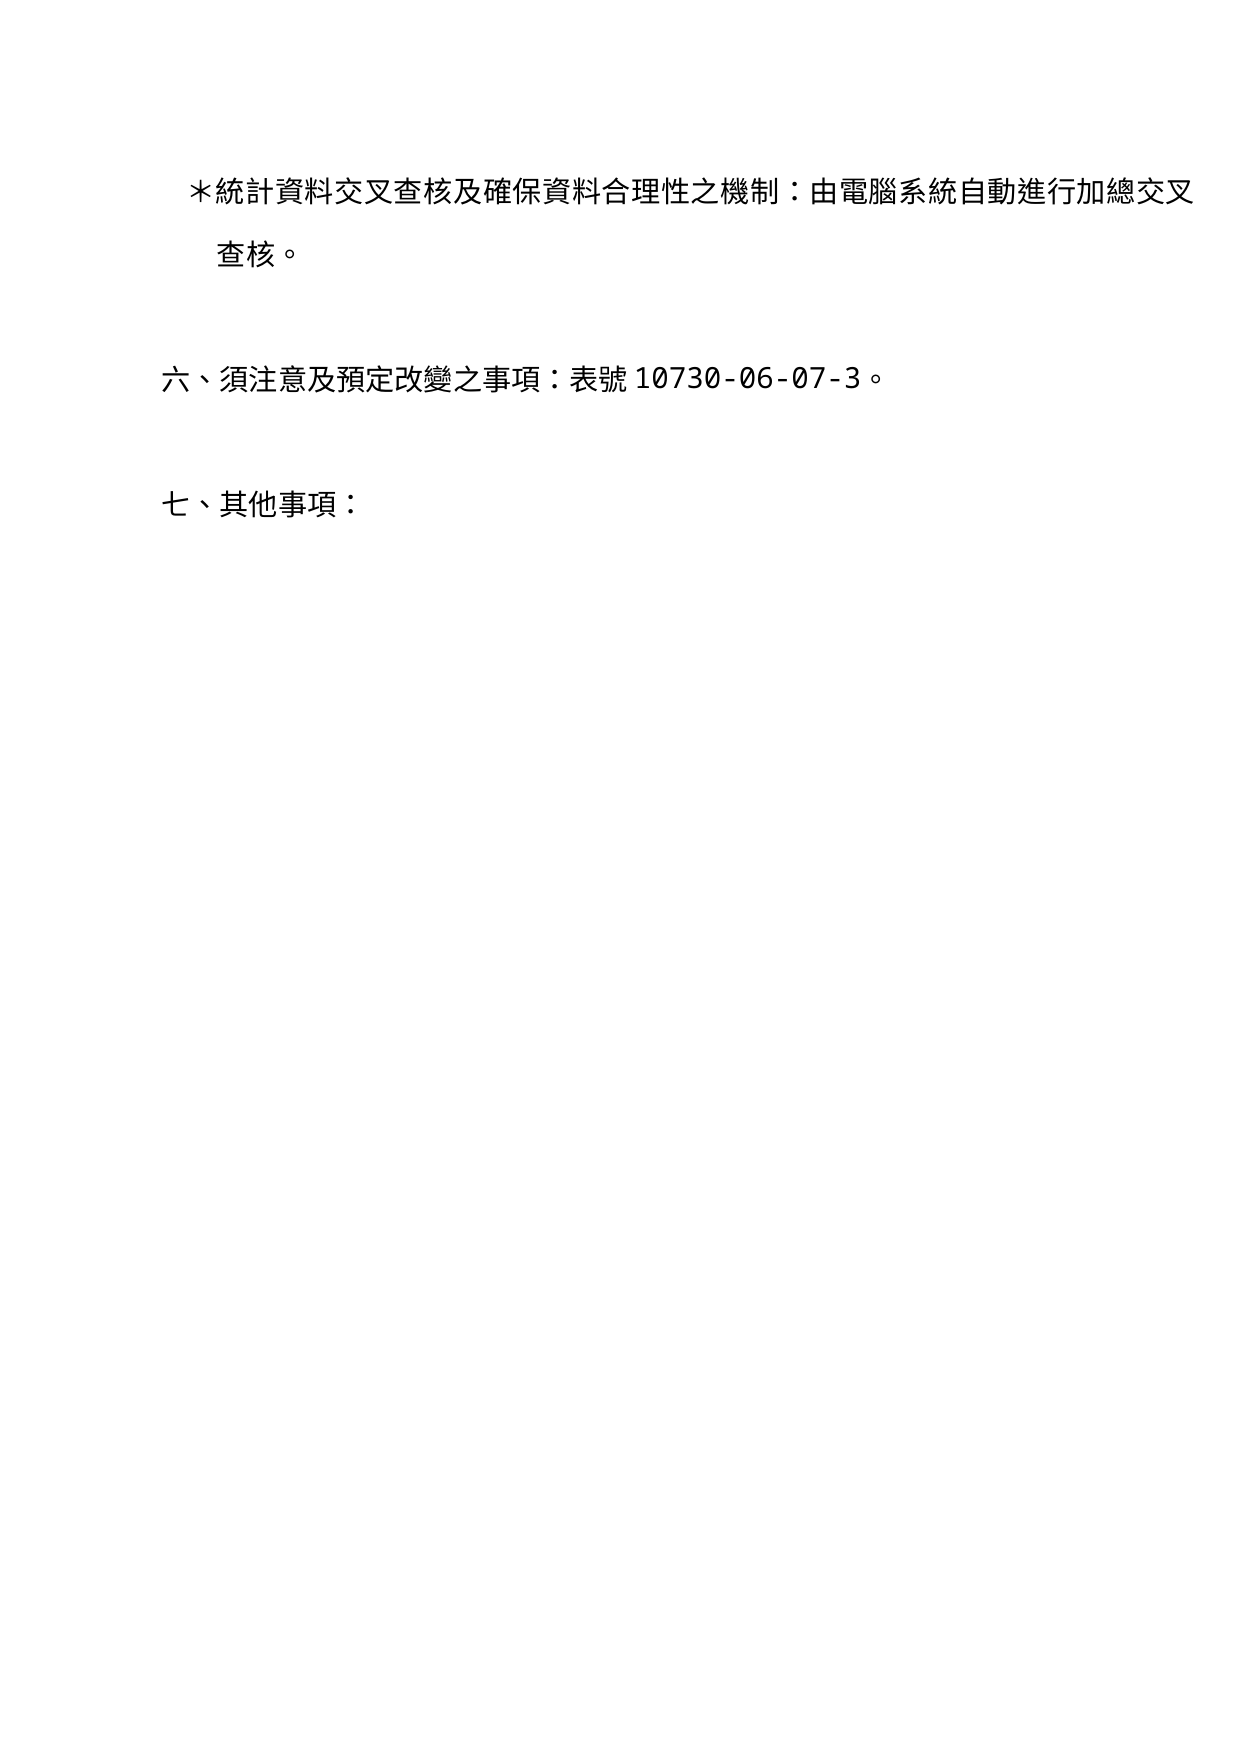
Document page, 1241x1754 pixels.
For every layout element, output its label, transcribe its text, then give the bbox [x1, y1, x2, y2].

table_header ＊統計資料交叉查核及確保資料合理性之機制：由電腦系統自動進行加總交叉查核。 六、須注意及預定改變之事項：表號10730-06-07-3。 七、其他事項： [150, 148, 1209, 523]
